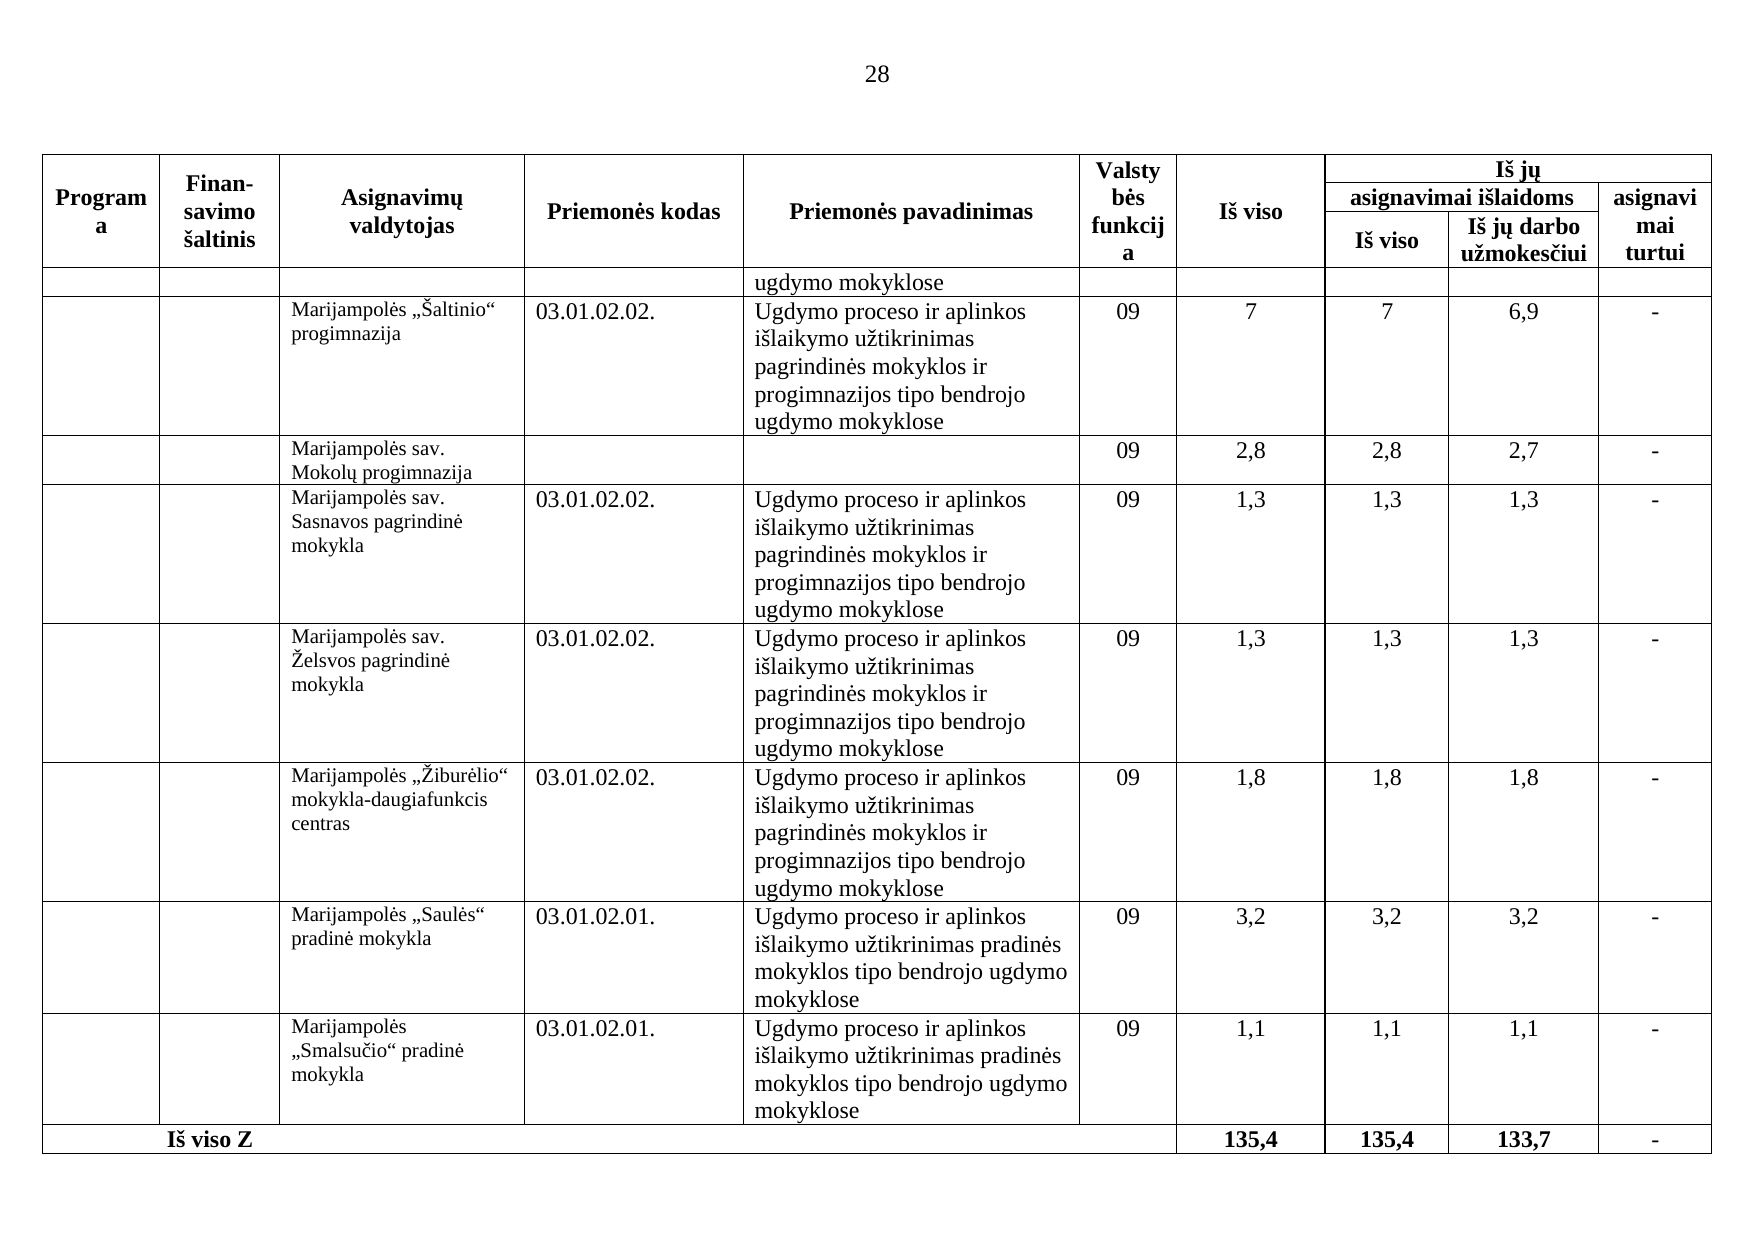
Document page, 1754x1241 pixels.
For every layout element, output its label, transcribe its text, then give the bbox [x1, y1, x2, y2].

table_cell - [1599, 436, 1711, 484]
table_cell 03.01.02.02. [525, 485, 743, 623]
table_cell Ugdymo proceso ir aplinkos išlaikymo užtikrinimas pagrindinės mokyklos ir progimnazijos tipo bendrojo ugdymo mokyklose [744, 297, 1079, 435]
table_cell Ugdymo proceso ir aplinkos išlaikymo užtikrinimas pagrindinės mokyklos ir progimnazijos tipo bendrojo ugdymo mokyklose [744, 763, 1079, 901]
table_cell - [1599, 1125, 1711, 1153]
table_cell Ugdymo proceso ir aplinkos išlaikymo užtikrinimas pagrindinės mokyklos ir progimnazijos tipo bendrojo ugdymo mokyklose [744, 624, 1079, 762]
table_cell [160, 268, 279, 296]
table_cell Ugdymo proceso ir aplinkos išlaikymo užtikrinimas pradinės mokyklos tipo bendrojo ugdymo mokyklose [744, 902, 1079, 1013]
table_cell - [1599, 1014, 1711, 1124]
table_header Iš jų [1326, 155, 1711, 182]
table_cell Iš viso Z [43, 1125, 1176, 1153]
table_cell Ugdymo proceso ir aplinkos išlaikymo užtikrinimas pagrindinės mokyklos ir progimnazijos tipo bendrojo ugdymo mokyklose [744, 485, 1079, 623]
table_cell 1,3 [1326, 624, 1448, 762]
table_cell 1,8 [1177, 763, 1324, 901]
table_cell Marijampolės sav. Želsvos pagrindinė mokykla [280, 624, 524, 762]
table_cell 1,1 [1449, 1014, 1598, 1124]
table_cell [160, 1014, 279, 1124]
table_cell Marijampolės sav. Sasnavos pagrindinė mokykla [280, 485, 524, 623]
table_cell 09 [1080, 763, 1176, 901]
table_cell [1326, 268, 1448, 296]
table_cell [160, 436, 279, 484]
table_cell [280, 268, 524, 296]
table_cell 135,4 [1177, 1125, 1324, 1153]
table_cell [43, 624, 159, 762]
table_cell 03.01.02.02. [525, 297, 743, 435]
table_cell asignavimai turtui įsigyti [1599, 183, 1711, 267]
table_cell [43, 902, 159, 1013]
table_cell - [1599, 902, 1711, 1013]
table_header Valstybės funkcija [1080, 155, 1176, 267]
table_cell 3,2 [1449, 902, 1598, 1013]
table_cell [43, 297, 159, 435]
table_cell 7 [1177, 297, 1324, 435]
table_cell 1,1 [1177, 1014, 1324, 1124]
table_cell [160, 902, 279, 1013]
table_cell 1,3 [1449, 485, 1598, 623]
table_cell 2,7 [1449, 436, 1598, 484]
table_cell Marijampolės „Smalsučio“ pradinė mokykla [280, 1014, 524, 1124]
table_cell Marijampolės „Saulės“ pradinė mokykla [280, 902, 524, 1013]
table_cell 135,4 [1326, 1125, 1448, 1153]
table_cell [160, 485, 279, 623]
table_cell [525, 268, 743, 296]
table_cell 03.01.02.02. [525, 763, 743, 901]
table_header Iš viso [1177, 155, 1324, 267]
table_header Programa [43, 155, 159, 267]
table_cell Marijampolės sav. Mokolų progimnazija [280, 436, 524, 484]
table_cell Iš jų darbo užmokesčiui [1449, 212, 1598, 267]
table_cell 3,2 [1177, 902, 1324, 1013]
table_cell 2,8 [1326, 436, 1448, 484]
table_cell 09 [1080, 624, 1176, 762]
table_cell 09 [1080, 297, 1176, 435]
table_cell [160, 763, 279, 901]
table_cell - [1599, 268, 1711, 296]
table_cell 09 [1080, 485, 1176, 623]
table_cell - [1599, 297, 1711, 435]
table_cell - [1599, 763, 1711, 901]
table_cell 09 [1080, 902, 1176, 1013]
table_cell 1,8 [1326, 763, 1448, 901]
table_cell 03.01.02.01. [525, 902, 743, 1013]
table_cell 1,3 [1326, 485, 1448, 623]
table_cell 1,3 [1449, 624, 1598, 762]
table_header Finan-savimo šaltinis [160, 155, 279, 267]
table_cell [1080, 268, 1176, 296]
table_cell [43, 1014, 159, 1124]
table_cell [160, 624, 279, 762]
table_cell 7 [1326, 297, 1448, 435]
table_cell ugdymo mokyklose [744, 268, 1079, 296]
table_cell [43, 485, 159, 623]
table_cell - [1599, 485, 1711, 623]
table_cell 09 [1080, 1014, 1176, 1124]
table_cell 03.01.02.02. [525, 624, 743, 762]
table_header Priemonės kodas [525, 155, 743, 267]
table_cell 03.01.02.01. [525, 1014, 743, 1124]
table_header Asignavimų valdytojas [280, 155, 524, 267]
table_cell 3,2 [1326, 902, 1448, 1013]
table_cell [43, 436, 159, 484]
table_cell [160, 297, 279, 435]
table_cell Ugdymo proceso ir aplinkos išlaikymo užtikrinimas pradinės mokyklos tipo bendrojo ugdymo mokyklose [744, 1014, 1079, 1124]
table_cell 6,9 [1449, 297, 1598, 435]
table_cell [525, 436, 743, 484]
table_cell Iš viso [1326, 212, 1448, 267]
table_cell [43, 763, 159, 901]
table_cell 1,3 [1177, 485, 1324, 623]
table_cell - [1599, 624, 1711, 762]
table_cell 1,3 [1177, 624, 1324, 762]
table_cell [744, 436, 1079, 484]
table_cell [1177, 268, 1324, 296]
table_cell 2,8 [1177, 436, 1324, 484]
table_cell [1449, 268, 1598, 296]
table_cell Marijampolės „Žiburėlio“ mokykla-daugiafunkcis centras [280, 763, 524, 901]
table_cell 133,7 [1449, 1125, 1598, 1153]
table_cell Marijampolės „Šaltinio“ progimnazija [280, 297, 524, 435]
table_cell 1,8 [1449, 763, 1598, 901]
table_cell asignavimai išlaidoms [1326, 183, 1598, 211]
table_cell 1,1 [1326, 1014, 1448, 1124]
table_header Priemonės pavadinimas [744, 155, 1079, 267]
table_cell [43, 268, 159, 296]
table_cell 09 [1080, 436, 1176, 484]
